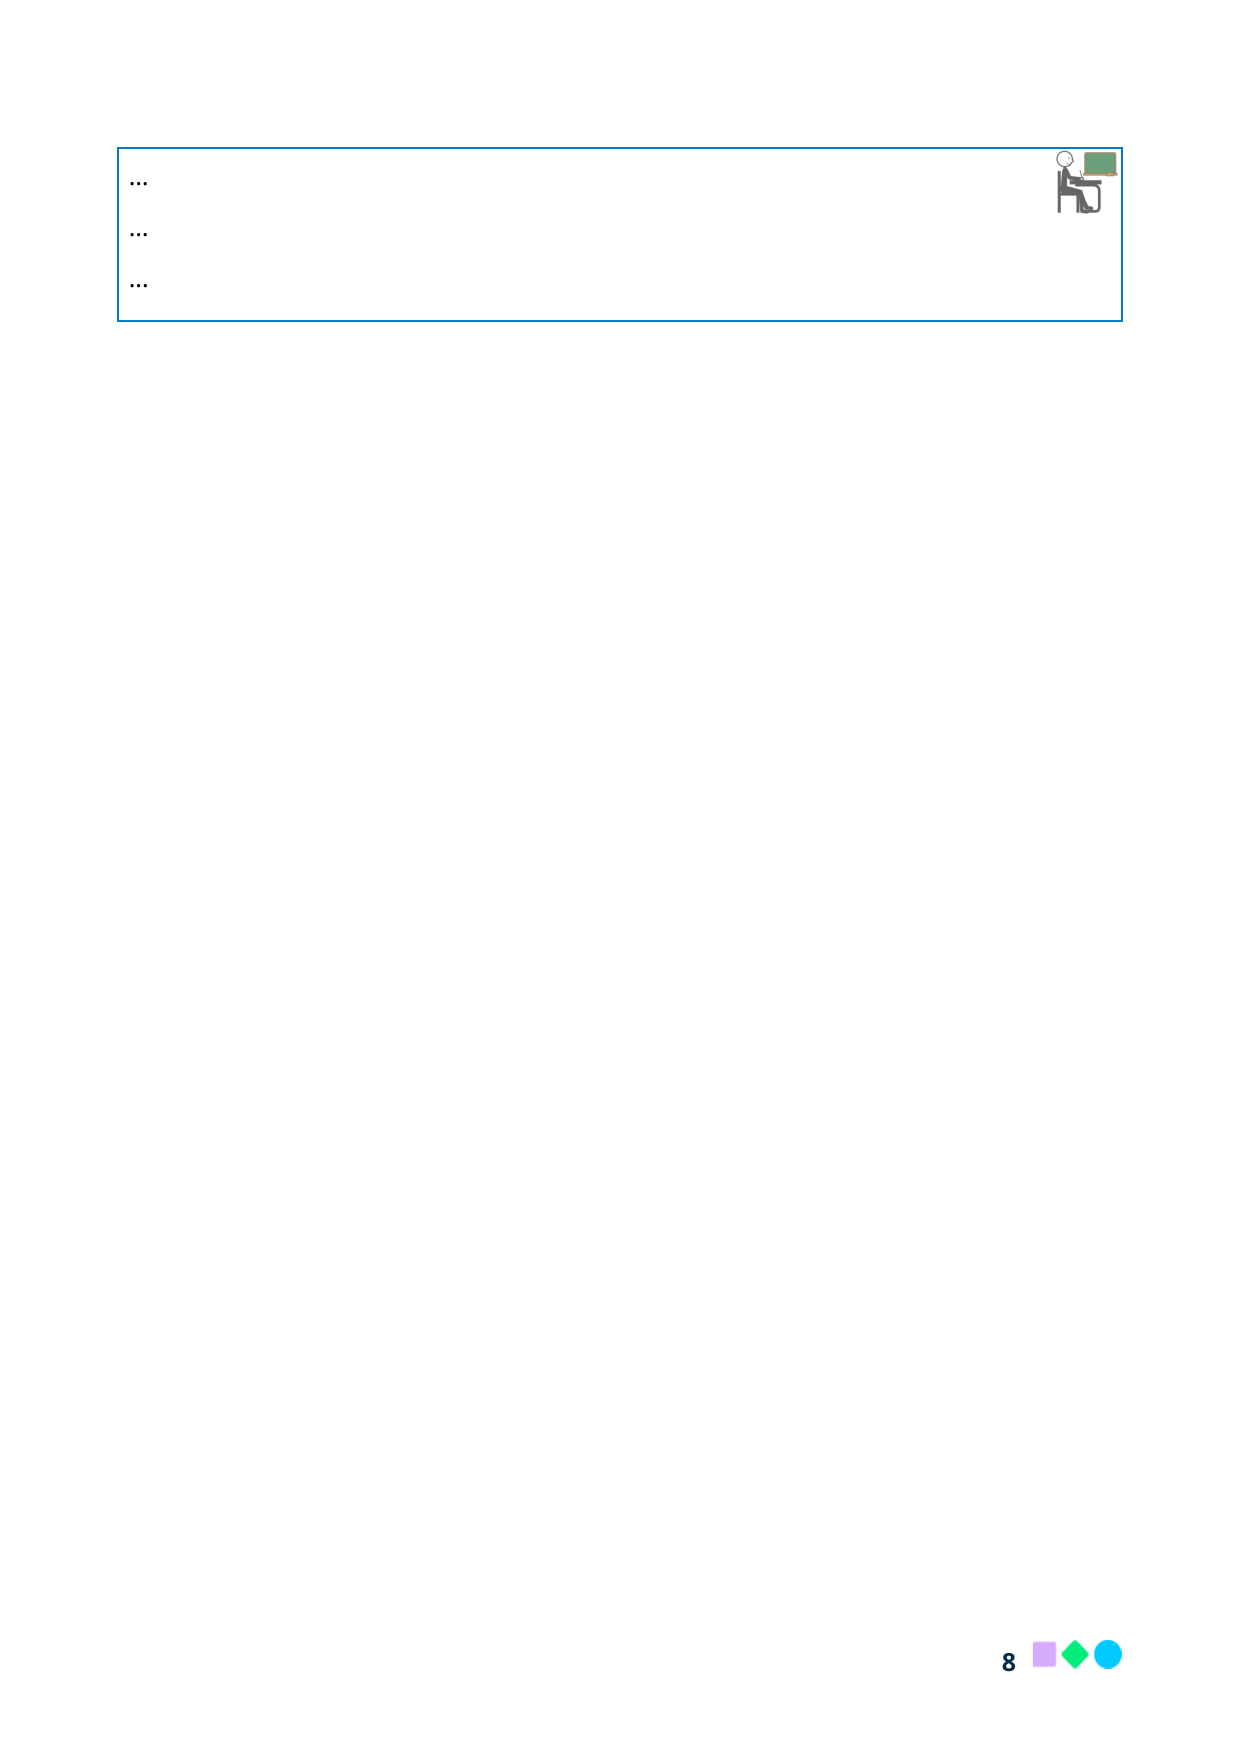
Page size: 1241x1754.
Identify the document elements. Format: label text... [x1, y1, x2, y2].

picture [1112, 1640, 1122, 1651]
picture [1032, 1640, 1105, 1669]
picture [1111, 1657, 1122, 1669]
table_header … … ... [119, 149, 1121, 320]
